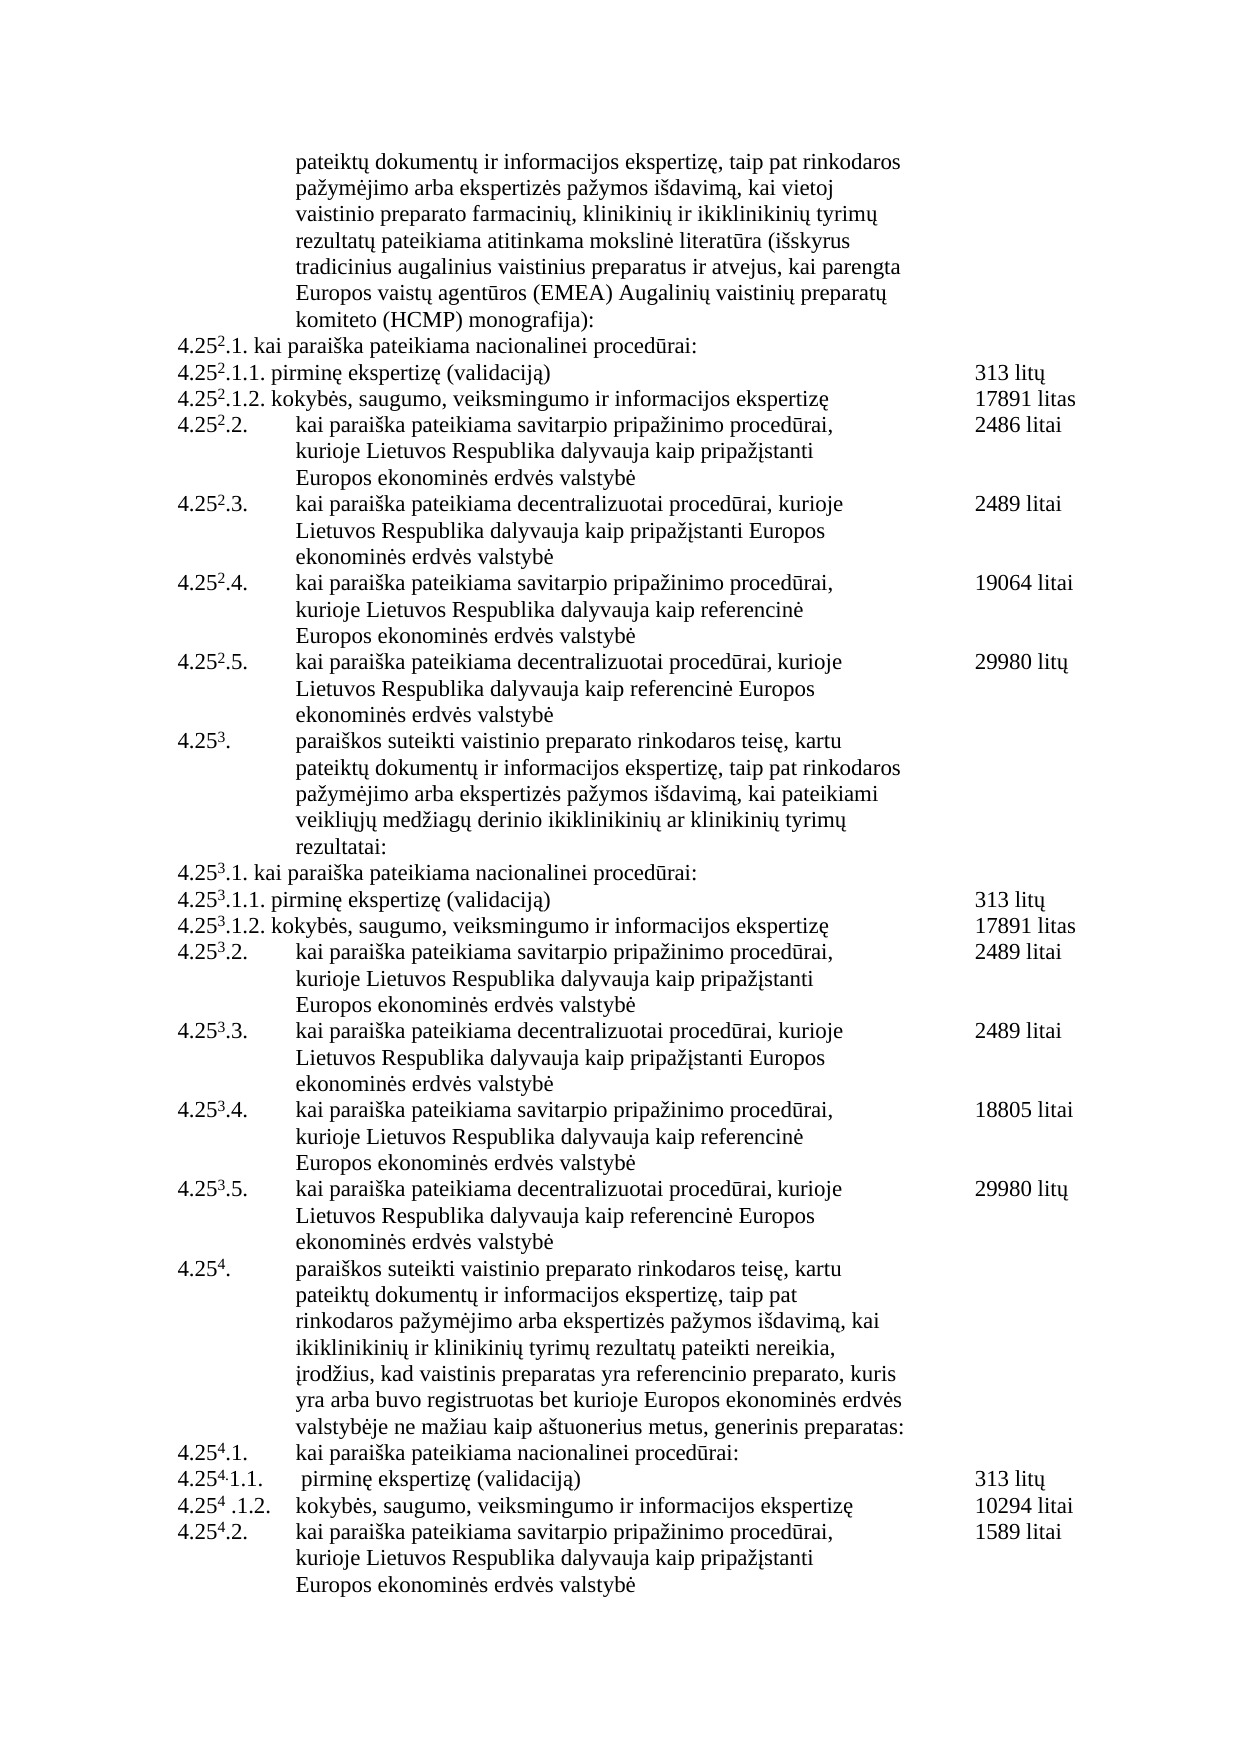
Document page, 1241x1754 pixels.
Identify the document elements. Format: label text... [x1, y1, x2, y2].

text pažymėjimo arba ekspertizės pažymos išdavimą, kai vietoj [177, 174, 1122, 200]
text tradicinius augalinius vaistinius preparatus ir atvejus, kai parengta [177, 253, 1122, 279]
text veikliųjų medžiagų derinio ikiklinikinių ar klinikinių tyrimų [177, 807, 1122, 833]
text 4.252.1. kai paraiška pateikiama nacionalinei procedūrai: [177, 332, 1122, 358]
text Europos ekonominės erdvės valstybė [177, 622, 1122, 648]
text 4.253.5. kai paraiška pateikiama decentralizuotai procedūrai, kurioje 29980 litų [177, 1176, 1122, 1202]
text 4.253.2. kai paraiška pateikiama savitarpio pripažinimo procedūrai, 2489 litai [177, 938, 1122, 965]
text yra arba buvo registruotas bet kurioje Europos ekonominės erdvės [177, 1386, 1122, 1413]
text 4.254. paraiškos suteikti vaistinio preparato rinkodaros teisę, kartu [177, 1254, 1122, 1281]
text Europos ekonominės erdvės valstybė [177, 991, 1122, 1017]
text pateiktų dokumentų ir informacijos ekspertizę, taip pat rinkodaros [177, 148, 1122, 174]
text ekonominės erdvės valstybė [177, 1228, 1122, 1254]
text kurioje Lietuvos Respublika dalyvauja kaip pripažįstanti [177, 965, 1122, 991]
text Lietuvos Respublika dalyvauja kaip pripažįstanti Europos [177, 1044, 1122, 1070]
text 4.252.1.1. pirminę ekspertizę (validaciją) 313 litų [177, 358, 1122, 385]
text Europos ekonominės erdvės valstybė [177, 1149, 1122, 1176]
text Europos ekonominės erdvės valstybė [177, 464, 1122, 490]
text ekonominės erdvės valstybė [177, 701, 1122, 727]
text 4.252.4. kai paraiška pateikiama savitarpio pripažinimo procedūrai, 19064 litai [177, 569, 1122, 596]
text Europos ekonominės erdvės valstybė [177, 1571, 1122, 1597]
text ekonominės erdvės valstybė [177, 1070, 1122, 1096]
text pateiktų dokumentų ir informacijos ekspertizę, taip pat rinkodaros [177, 754, 1122, 780]
text 4.253. paraiškos suteikti vaistinio preparato rinkodaros teisę, kartu [177, 727, 1122, 754]
text 4.253.1.1. pirminę ekspertizę (validaciją) 313 litų [177, 886, 1122, 912]
text rinkodaros pažymėjimo arba ekspertizės pažymos išdavimą, kai [177, 1307, 1122, 1334]
text 4.253.4. kai paraiška pateikiama savitarpio pripažinimo procedūrai, 18805 litai [177, 1096, 1122, 1123]
text įrodžius, kad vaistinis preparatas yra referencinio preparato, kuris [177, 1360, 1122, 1386]
text 4.252.2. kai paraiška pateikiama savitarpio pripažinimo procedūrai, 2486 litai [177, 411, 1122, 438]
text 4.253.1. kai paraiška pateikiama nacionalinei procedūrai: [177, 859, 1122, 886]
text 4.254 .1.2. kokybės, saugumo, veiksmingumo ir informacijos ekspertizę 10294 litai [177, 1492, 1122, 1518]
text komiteto (HCMP) monografija): [177, 306, 1122, 332]
text ikiklinikinių ir klinikinių tyrimų rezultatų pateikti nereikia, [177, 1334, 1122, 1360]
text 4.252.1.2. kokybės, saugumo, veiksmingumo ir informacijos ekspertizę 17891 litas [177, 385, 1122, 411]
text 4.252.3. kai paraiška pateikiama decentralizuotai procedūrai, kurioje 2489 litai [177, 490, 1122, 517]
text kurioje Lietuvos Respublika dalyvauja kaip pripažįstanti [177, 1544, 1122, 1571]
text 4.254.1.1. pirminę ekspertizę (validaciją) 313 litų [177, 1465, 1122, 1492]
text 4.253.1.2. kokybės, saugumo, veiksmingumo ir informacijos ekspertizę 17891 litas [177, 912, 1122, 938]
text pateiktų dokumentų ir informacijos ekspertizę, taip pat [177, 1281, 1122, 1307]
text Lietuvos Respublika dalyvauja kaip referencinė Europos [177, 1202, 1122, 1228]
text kurioje Lietuvos Respublika dalyvauja kaip pripažįstanti [177, 438, 1122, 464]
text 4.252.5. kai paraiška pateikiama decentralizuotai procedūrai, kurioje 29980 litų [177, 648, 1122, 675]
text valstybėje ne mažiau kaip aštuonerius metus, generinis preparatas: [177, 1413, 1122, 1439]
text ekonominės erdvės valstybė [177, 543, 1122, 569]
text Lietuvos Respublika dalyvauja kaip pripažįstanti Europos [177, 517, 1122, 543]
text Europos vaistų agentūros (EMEA) Augalinių vaistinių preparatų [177, 279, 1122, 306]
text 4.254.2. kai paraiška pateikiama savitarpio pripažinimo procedūrai, 1589 litai [177, 1518, 1122, 1544]
text Lietuvos Respublika dalyvauja kaip referencinė Europos [177, 675, 1122, 701]
text pažymėjimo arba ekspertizės pažymos išdavimą, kai pateikiami [177, 780, 1122, 807]
text kurioje Lietuvos Respublika dalyvauja kaip referencinė [177, 596, 1122, 622]
text 4.253.3. kai paraiška pateikiama decentralizuotai procedūrai, kurioje 2489 litai [177, 1017, 1122, 1044]
text kurioje Lietuvos Respublika dalyvauja kaip referencinė [177, 1123, 1122, 1149]
text rezultatai: [177, 833, 1122, 859]
text rezultatų pateikiama atitinkama mokslinė literatūra (išskyrus [177, 227, 1122, 253]
text vaistinio preparato farmacinių, klinikinių ir ikiklinikinių tyrimų [177, 200, 1122, 227]
text 4.254.1. kai paraiška pateikiama nacionalinei procedūrai: [177, 1439, 1122, 1465]
